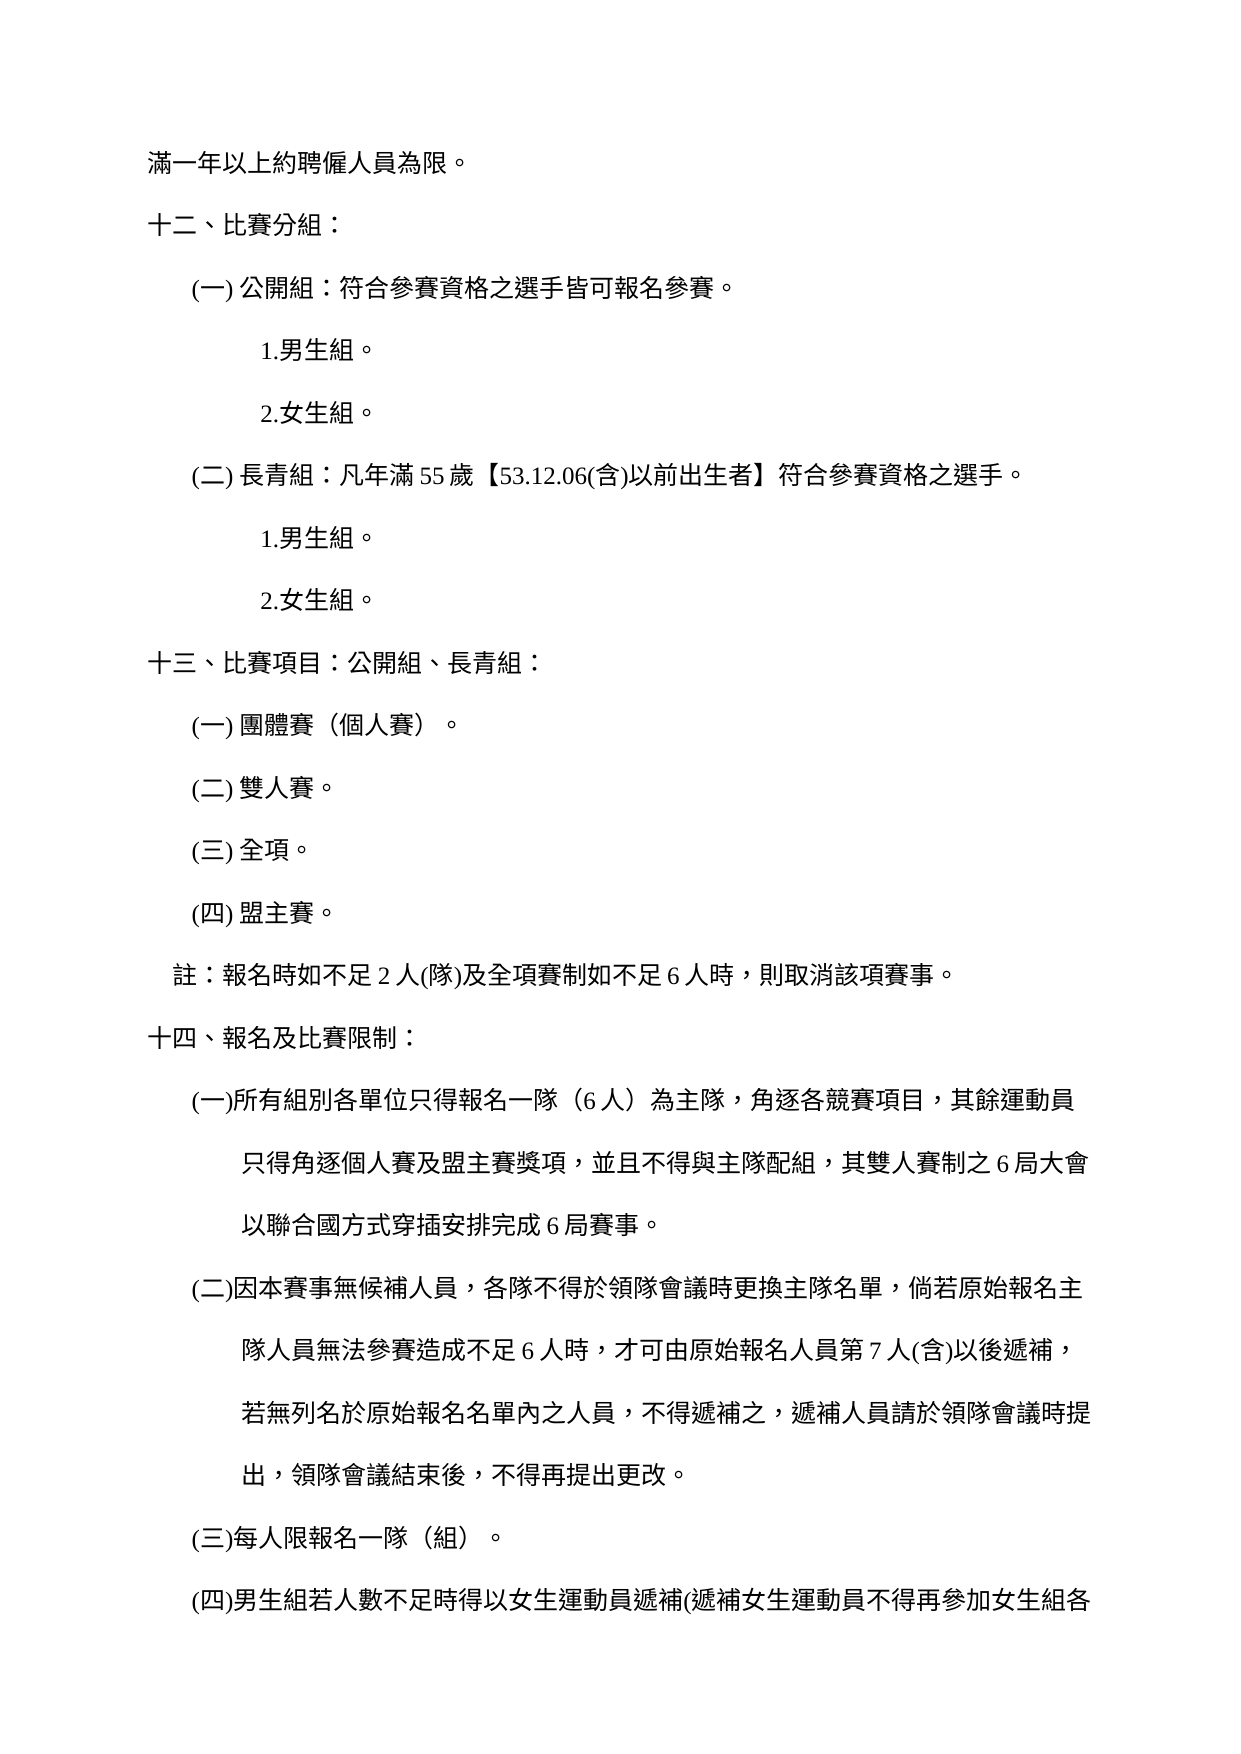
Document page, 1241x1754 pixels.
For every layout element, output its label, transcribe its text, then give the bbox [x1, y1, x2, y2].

text 十三、比賽項目：公開組、長青組： [148, 619, 1092, 682]
text (二)因本賽事無候補人員，各隊不得於領隊會議時更換主隊名單，倘若原始報名主隊人員無法參賽造成不足6人時，才可由原始報名人員第7人(含)以後遞補，若無列名於原始報名名單內之人員，不得遞補之，遞補人員請於領隊會議時提出，領隊會議結束後，不得再提出更改。 [185, 1244, 1092, 1494]
text 1.男生組。 [148, 307, 1092, 369]
text 2.女生組。 [148, 557, 1092, 619]
text (一)所有組別各單位只得報名一隊（6人）為主隊，角逐各競賽項目，其餘運動員只得角逐個人賽及盟主賽獎項，並且不得與主隊配組，其雙人賽制之6局大會以聯合國方式穿插安排完成6局賽事。 [185, 1057, 1092, 1244]
text (二) 雙人賽。 [148, 744, 1092, 807]
text (一) 團體賽（個人賽）。 [148, 682, 1092, 744]
text (二) 長青組：凡年滿55歲【53.12.06(含)以前出生者】符合參賽資格之選手。 [185, 432, 1092, 494]
text (四)男生組若人數不足時得以女生運動員遞補(遞補女生運動員不得再參加女生組各 [185, 1557, 1092, 1619]
list 滿一年以上約聘僱人員為限。 [148, 119, 1130, 182]
text (四) 盟主賽。 [148, 869, 1092, 932]
text 2.女生組。 [148, 369, 1092, 432]
text (三)每人限報名一隊（組）。 [185, 1494, 1092, 1557]
text 十四、報名及比賽限制： [148, 994, 1092, 1057]
text (三) 全項。 [148, 807, 1092, 869]
text 1.男生組。 [148, 494, 1092, 557]
text 註：報名時如不足2人(隊)及全項賽制如不足6人時，則取消該項賽事。 [148, 932, 1092, 994]
text (一) 公開組：符合參賽資格之選手皆可報名參賽。 [185, 244, 1092, 307]
text 十二、比賽分組： [148, 182, 1092, 244]
